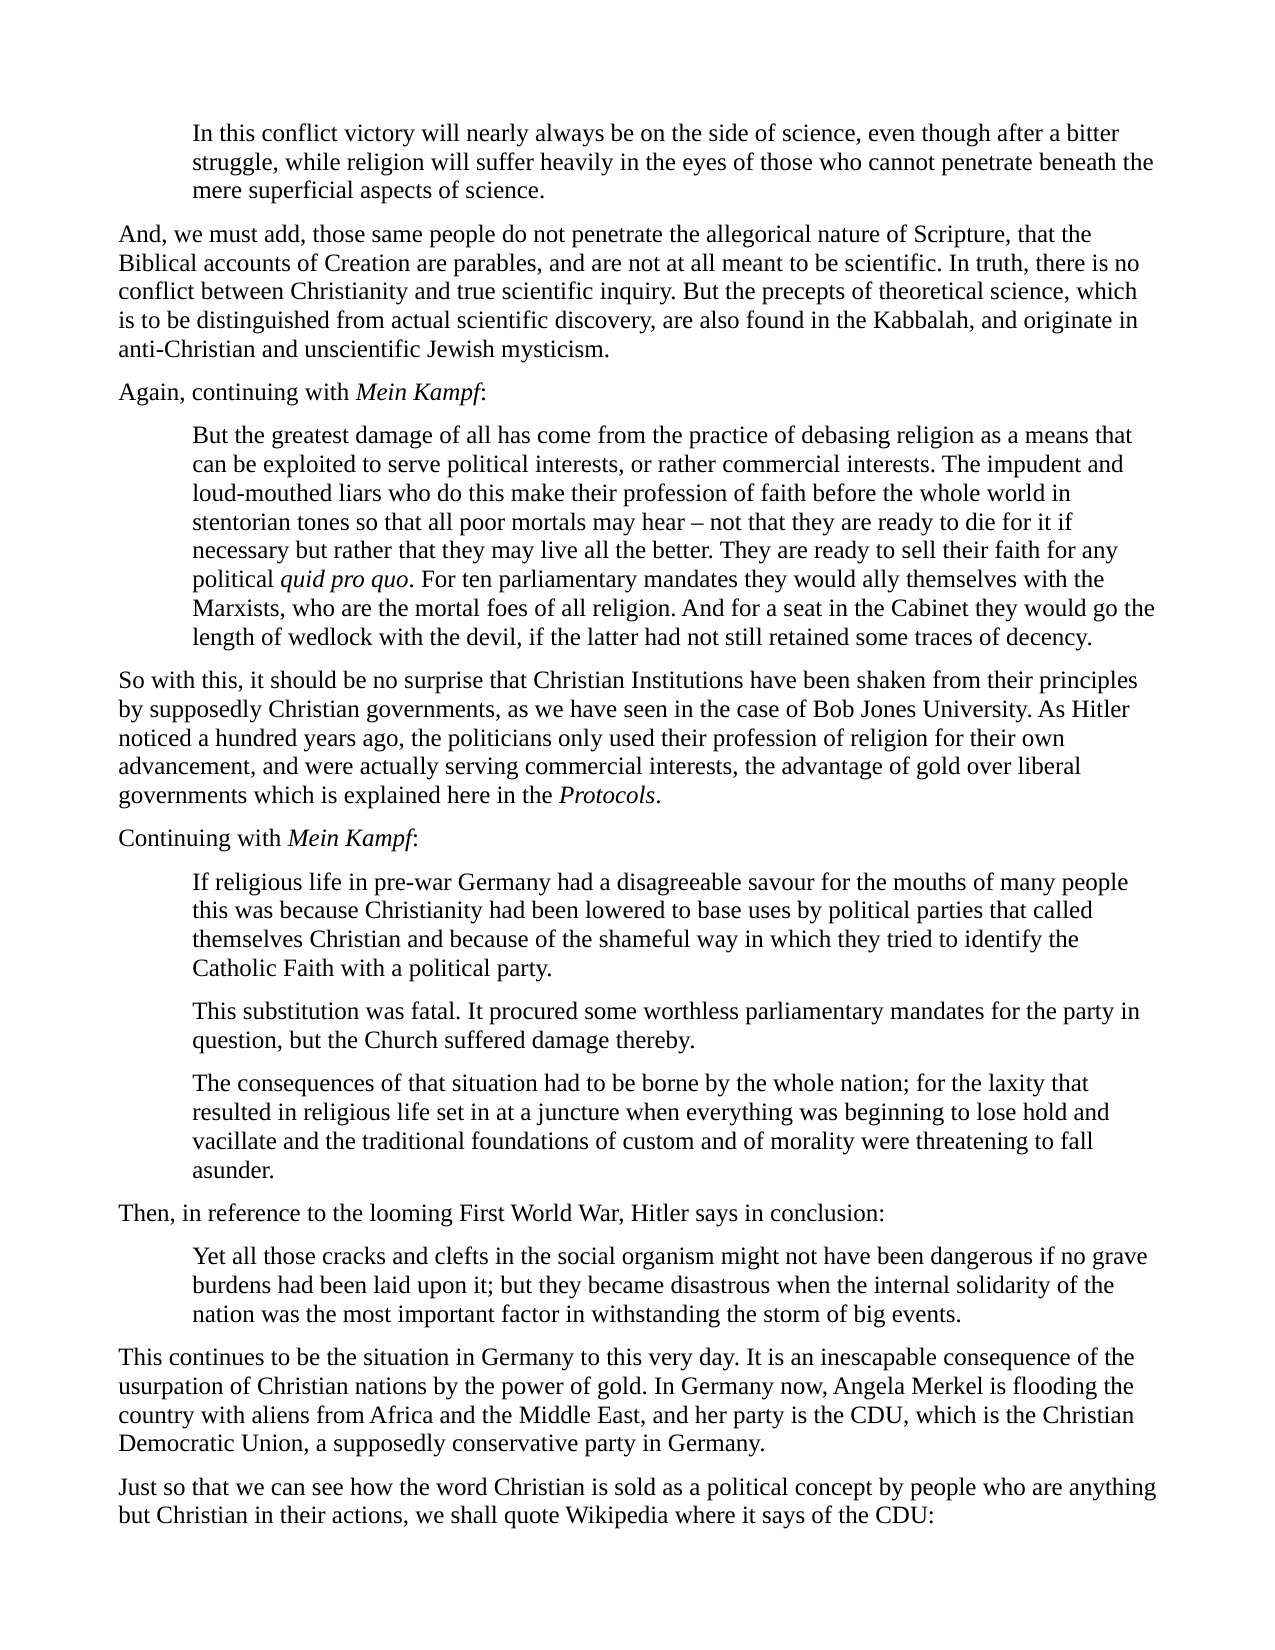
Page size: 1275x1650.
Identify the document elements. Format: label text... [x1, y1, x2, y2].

text Again, continuing with Mein Kampf: [118, 377, 1157, 406]
text But the greatest damage of all has come from the practice of debasing religion as a means that can be exploited to serve political interests, or rather commercial interests. The impudent and loud-mouthed liars who do this make their profession of faith before the whole world in stentorian tones so that all poor mortals may hear – not that they are ready to die for it if necessary but rather that they may live all the better. They are ready to sell their faith for any political quid pro quo. For ten parliamentary mandates they would ally themselves with the Marxists, who are the mortal foes of all religion. And for a seat in the Cabinet they would go the length of wedlock with the devil, if the latter had not still retained some traces of decency. [192, 421, 1157, 651]
text And, we must add, those same people do not penetrate the allegorical nature of Scripture, that the Biblical accounts of Creation are parables, and are not at all meant to be scientific. In truth, there is no conflict between Christianity and true scientific inquiry. But the precepts of theoretical science, which is to be distinguished from actual scientific discovery, are also found in the Kabbalah, and originate in anti-Christian and unscientific Jewish mysticism. [118, 219, 1157, 363]
text Continuing with Mein Kampf: [118, 823, 1157, 852]
text In this conflict victory will nearly always be on the side of science, even though after a bitter struggle, while religion will suffer heavily in the eyes of those who cannot penetrate beneath the mere superficial aspects of science. [192, 118, 1157, 204]
text If religious life in pre-war Germany had a disagreeable savour for the mouths of many people this was because Christianity had been lowered to base uses by political parties that called themselves Christian and because of the shameful way in which they tried to identify the Catholic Faith with a political party. [192, 867, 1157, 982]
text So with this, it should be no surprise that Christian Institutions have been shaken from their principles by supposedly Christian governments, as we have seen in the case of Bob Jones University. As Hitler noticed a hundred years ago, the politicians only used their profession of religion for their own advancement, and were actually serving commercial interests, the advantage of gold over liberal governments which is explained here in the Protocols. [118, 665, 1157, 809]
text This continues to be the situation in Germany to this very day. It is an inescapable consequence of the usurpation of Christian nations by the power of gold. In Germany now, Angela Merkel is flooding the country with aliens from Africa and the Middle East, and her party is the CDU, which is the Christian Democratic Union, a supposedly conservative party in Germany. [118, 1342, 1157, 1457]
text Yet all those cracks and clefts in the social organism might not have been dangerous if no grave burdens had been laid upon it; but they became disastrous when the internal solidarity of the nation was the most important factor in withstanding the storm of big events. [192, 1241, 1157, 1328]
text This substitution was fatal. It procured some worthless parliamentary mandates for the party in question, but the Church suffered damage thereby. [192, 996, 1157, 1054]
text The consequences of that situation had to be borne by the whole nation; for the laxity that resulted in religious life set in at a juncture when everything was beginning to lose hold and vacillate and the traditional foundations of custom and of morality were threatening to fall asunder. [192, 1068, 1157, 1183]
text Just so that we can see how the word Christian is sold as a political concept by people who are anything but Christian in their actions, we shall quote Wikipedia where it says of the CDU: [118, 1472, 1157, 1529]
text Then, in reference to the looming First World War, Hitler says in conclusion: [118, 1198, 1157, 1227]
